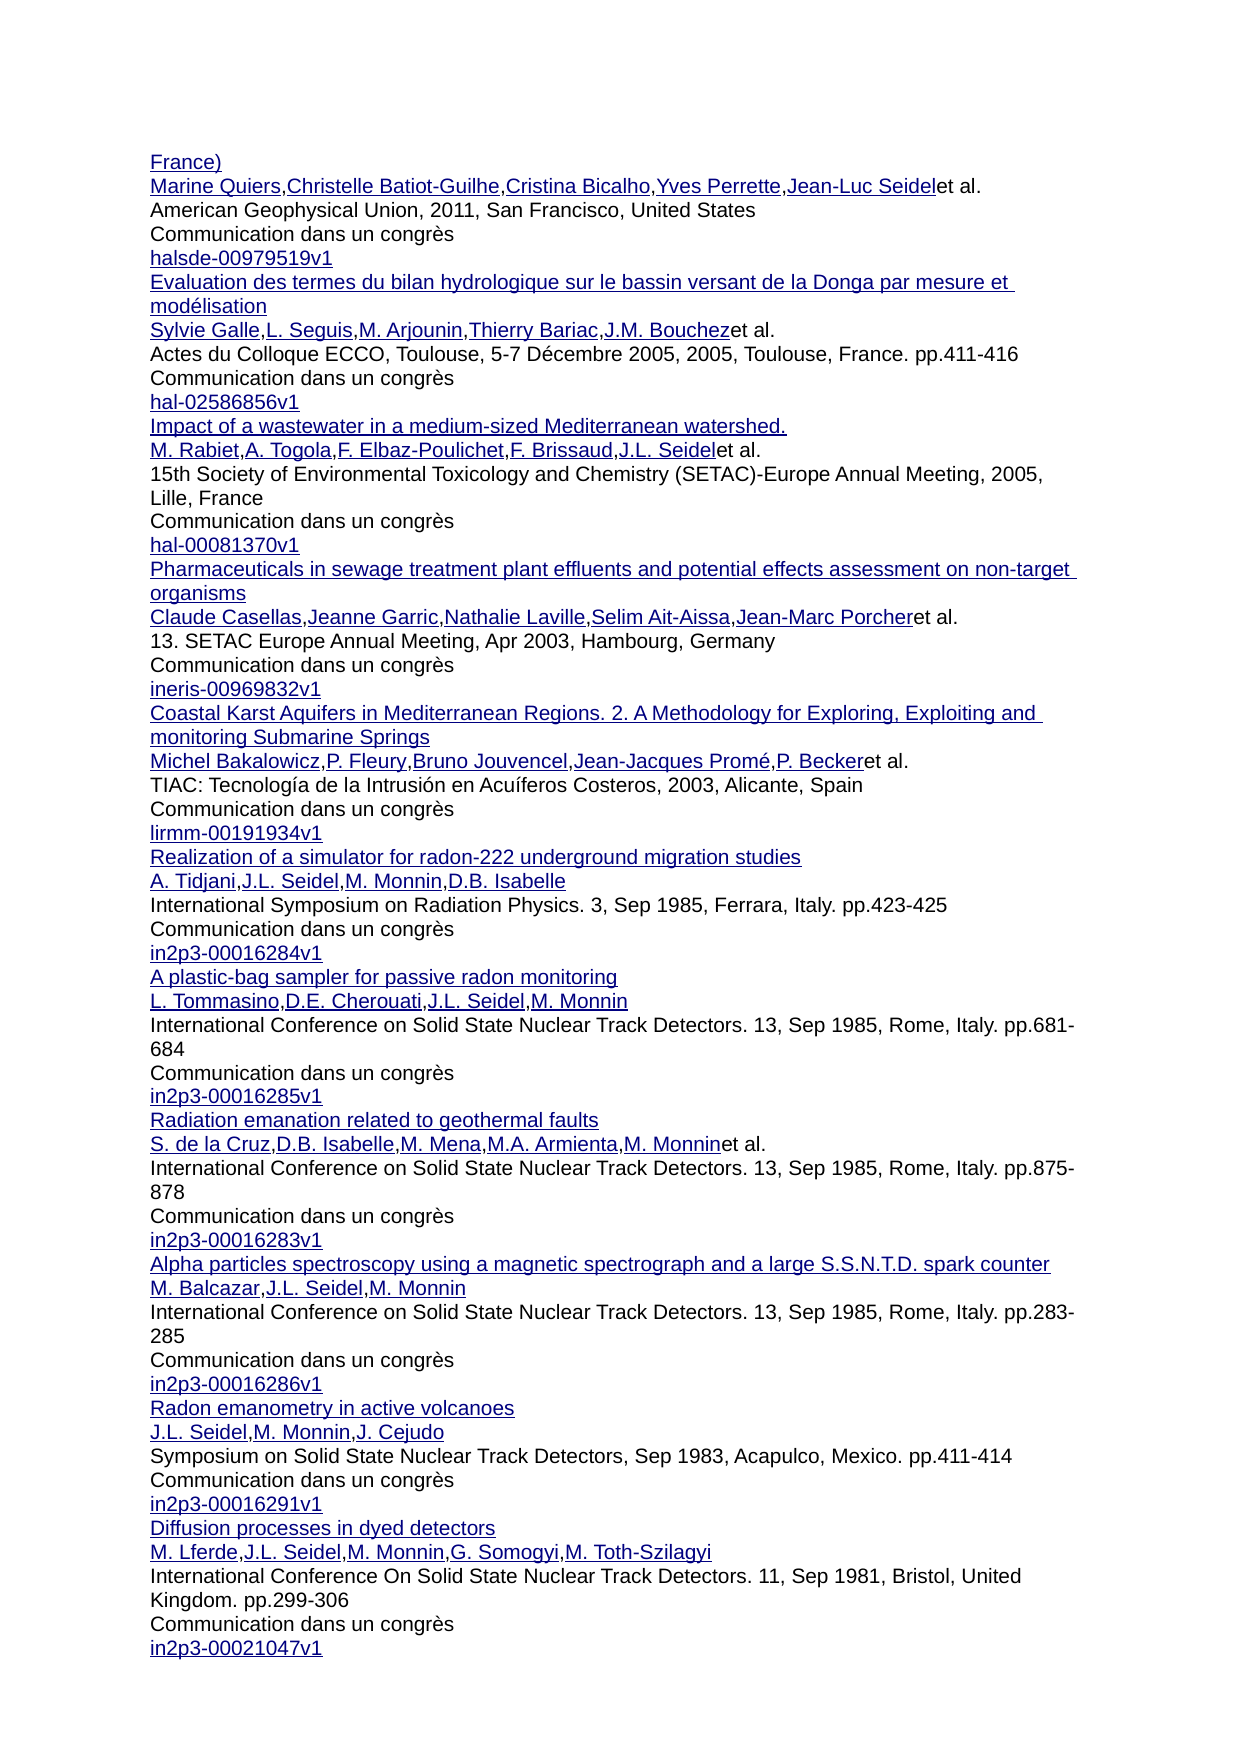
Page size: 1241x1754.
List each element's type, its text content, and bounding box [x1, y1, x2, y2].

table_cell Alpha particles spectroscopy using a magnetic spectrograph and a large S.S.N.T.D. spark counter M. Balcazar,J.L. Seidel,M. Monnin International Conference on Solid State Nuclear Track Detectors. 13, Sep 1985, Rome, Italy. pp.283-285 Communication dans un congrès in2p3-00016286v1 [150, 1252, 1090, 1396]
table_cell Radon emanometry in active volcanoes J.L. Seidel,M. Monnin,J. Cejudo Symposium on Solid State Nuclear Track Detectors, Sep 1983, Acapulco, Mexico. pp.411-414 Communication dans un congrès in2p3-00016291v1 [150, 1396, 1090, 1516]
table_cell France) Marine Quiers,Christelle Batiot-Guilhe,Cristina Bicalho,Yves Perrette,Jean-Luc Seidelet al. American Geophysical Union, 2011, San Francisco, United States Communication dans un congrès halsde-00979519v1 [150, 150, 1090, 270]
table_cell Realization of a simulator for radon-222 underground migration studies A. Tidjani,J.L. Seidel,M. Monnin,D.B. Isabelle International Symposium on Radiation Physics. 3, Sep 1985, Ferrara, Italy. pp.423-425 Communication dans un congrès in2p3-00016284v1 [150, 845, 1090, 964]
table_cell Pharmaceuticals in sewage treatment plant effluents and potential effects assessment on non-target organisms Claude Casellas,Jeanne Garric,Nathalie Laville,Selim Ait-Aissa,Jean-Marc Porcheret al. 13. SETAC Europe Annual Meeting, Apr 2003, Hambourg, Germany Communication dans un congrès ineris-00969832v1 [150, 557, 1090, 701]
table_cell Radiation emanation related to geothermal faults S. de la Cruz,D.B. Isabelle,M. Mena,M.A. Armienta,M. Monninet al. International Conference on Solid State Nuclear Track Detectors. 13, Sep 1985, Rome, Italy. pp.875-878 Communication dans un congrès in2p3-00016283v1 [150, 1108, 1090, 1252]
table_cell A plastic-bag sampler for passive radon monitoring L. Tommasino,D.E. Cherouati,J.L. Seidel,M. Monnin International Conference on Solid State Nuclear Track Detectors. 13, Sep 1985, Rome, Italy. pp.681-684 Communication dans un congrès in2p3-00016285v1 [150, 965, 1090, 1108]
table_cell Coastal Karst Aquifers in Mediterranean Regions. 2. A Methodology for Exploring, Exploiting and monitoring Submarine Springs Michel Bakalowicz,P. Fleury,Bruno Jouvencel,Jean-Jacques Promé,P. Beckeret al. TIAC: Tecnología de la Intrusión en Acuíferos Costeros, 2003, Alicante, Spain Communication dans un congrès lirmm-00191934v1 [150, 701, 1090, 845]
table_cell Evaluation des termes du bilan hydrologique sur le bassin versant de la Donga par mesure et modélisation Sylvie Galle,L. Seguis,M. Arjounin,Thierry Bariac,J.M. Bouchezet al. Actes du Colloque ECCO, Toulouse, 5-7 Décembre 2005, 2005, Toulouse, France. pp.411-416 Communication dans un congrès hal-02586856v1 [150, 270, 1090, 413]
table_cell Diffusion processes in dyed detectors M. Lferde,J.L. Seidel,M. Monnin,G. Somogyi,M. Toth-Szilagyi International Conference On Solid State Nuclear Track Detectors. 11, Sep 1981, Bristol, United Kingdom. pp.299-306 Communication dans un congrès in2p3-00021047v1 [150, 1516, 1090, 1659]
table_cell Impact of a wastewater in a medium-sized Mediterranean watershed. M. Rabiet,A. Togola,F. Elbaz-Poulichet,F. Brissaud,J.L. Seidelet al. 15th Society of Environmental Toxicology and Chemistry (SETAC)-Europe Annual Meeting, 2005, Lille, France Communication dans un congrès hal-00081370v1 [150, 414, 1090, 557]
